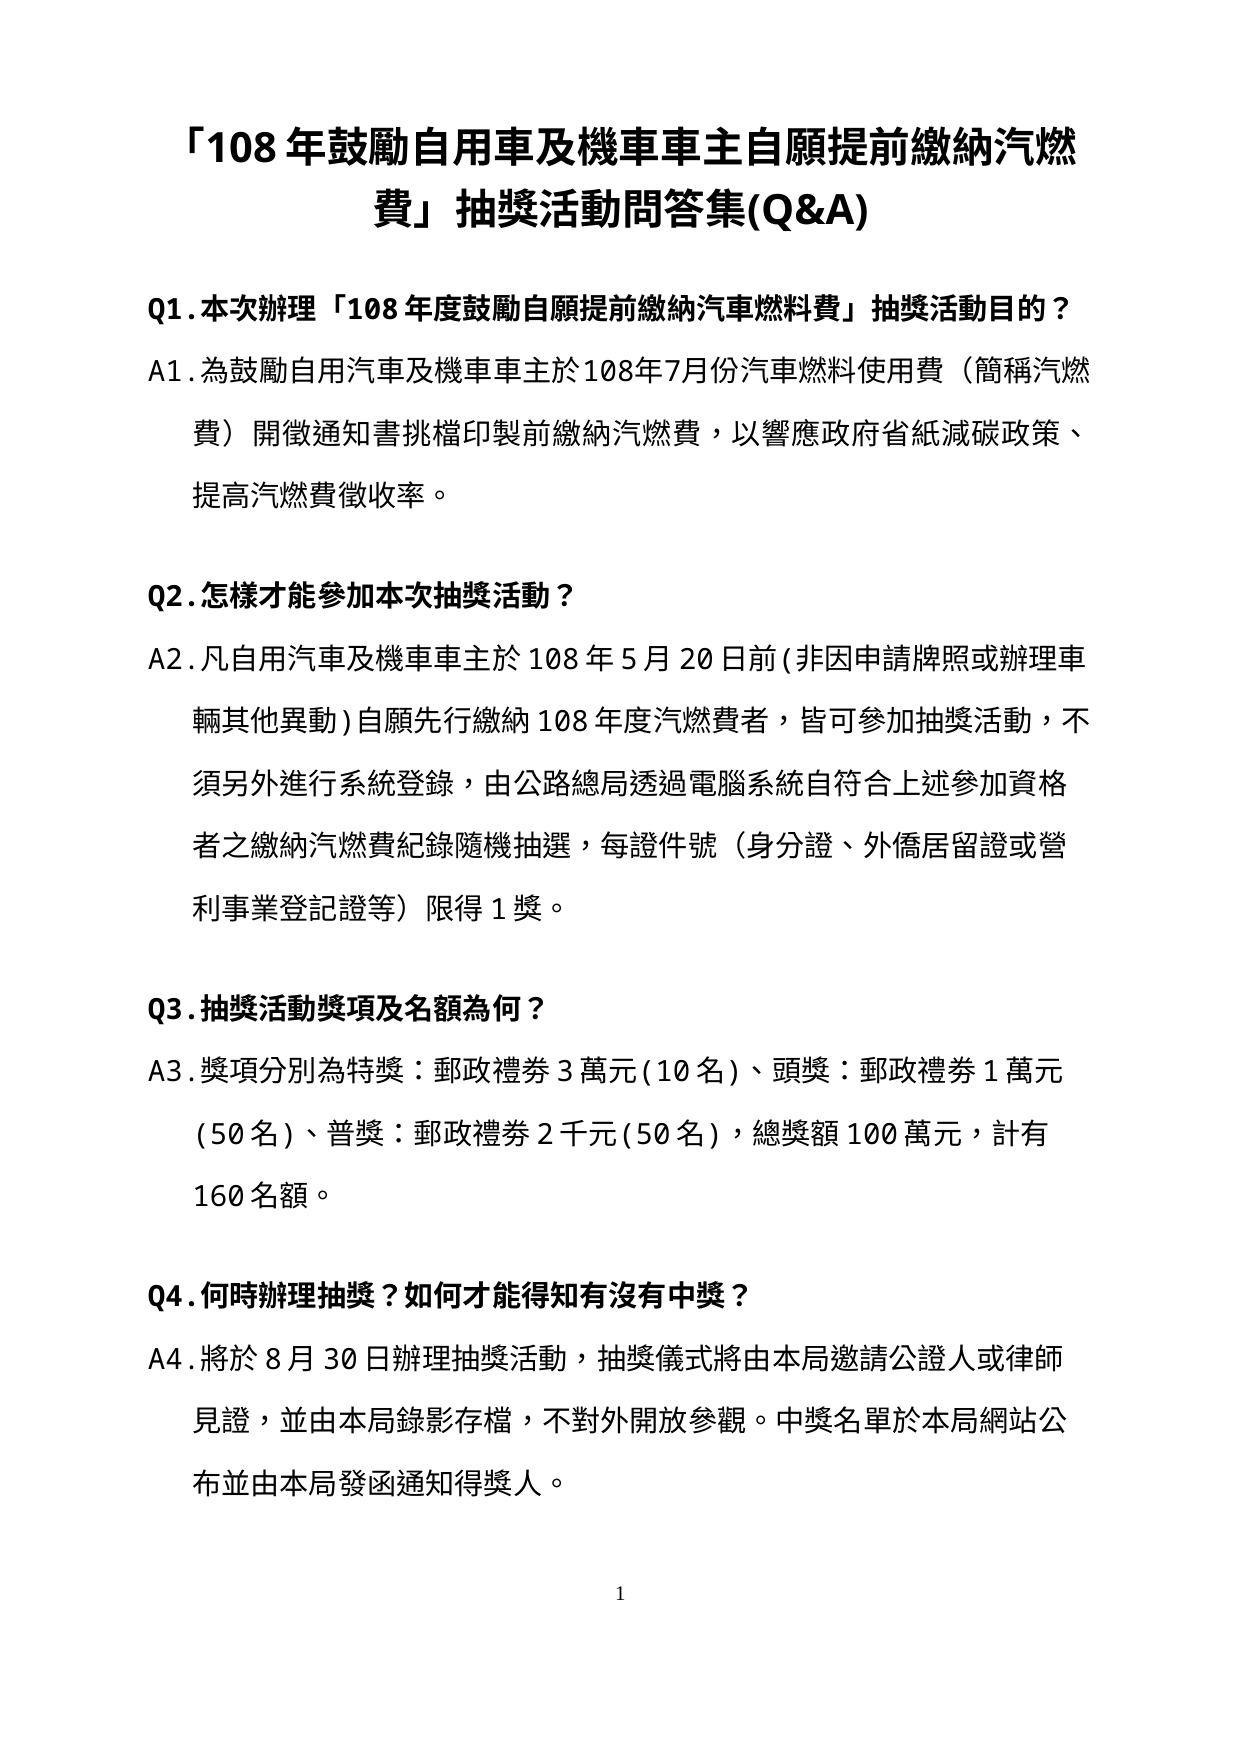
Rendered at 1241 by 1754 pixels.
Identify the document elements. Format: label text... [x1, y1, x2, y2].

text A4.將於8月30日辦理抽獎活動，抽獎儀式將由本局邀請公證人或律師見證，並由本局錄影存檔，不對外開放參觀。中獎名單於本局網站公布並由本局發函通知得獎人。 [148, 1315, 1092, 1502]
text Q3.抽獎活動獎項及名額為何？ [148, 965, 1092, 1027]
text 「108年鼓勵自用車及機車車主自願提前繳納汽燃費」抽獎活動問答集(Q&A) [148, 102, 1092, 227]
text Q4.何時辦理抽獎？如何才能得知有沒有中獎？ [148, 1252, 1092, 1315]
text Q2.怎樣才能參加本次抽獎活動？ [148, 552, 1092, 615]
text A3.獎項分別為特獎：郵政禮劵3萬元(10名)、頭獎：郵政禮劵1萬元 (50名)、普獎：郵政禮劵2千元(50名)，總獎額100萬元，計有160名額。 [148, 1027, 1092, 1215]
text A1.為鼓勵自用汽車及機車車主於108年7月份汽車燃料使用費（簡稱汽燃費）開徵通知書挑檔印製前繳納汽燃費，以響應政府省紙減碳政策、提高汽燃費徵收率。 [148, 327, 1092, 515]
text Q1.本次辦理「108年度鼓勵自願提前繳納汽車燃料費」抽獎活動目的？ [148, 265, 1092, 327]
text A2.凡自用汽車及機車車主於108年5月20日前(非因申請牌照或辦理車輛其他異動)自願先行繳納108年度汽燃費者，皆可參加抽獎活動，不須另外進行系統登錄，由公路總局透過電腦系統自符合上述參加資格者之繳納汽燃費紀錄隨機抽選，每證件號（身分證、外僑居留證或營利事業登記證等）限得1獎。 [148, 615, 1092, 927]
